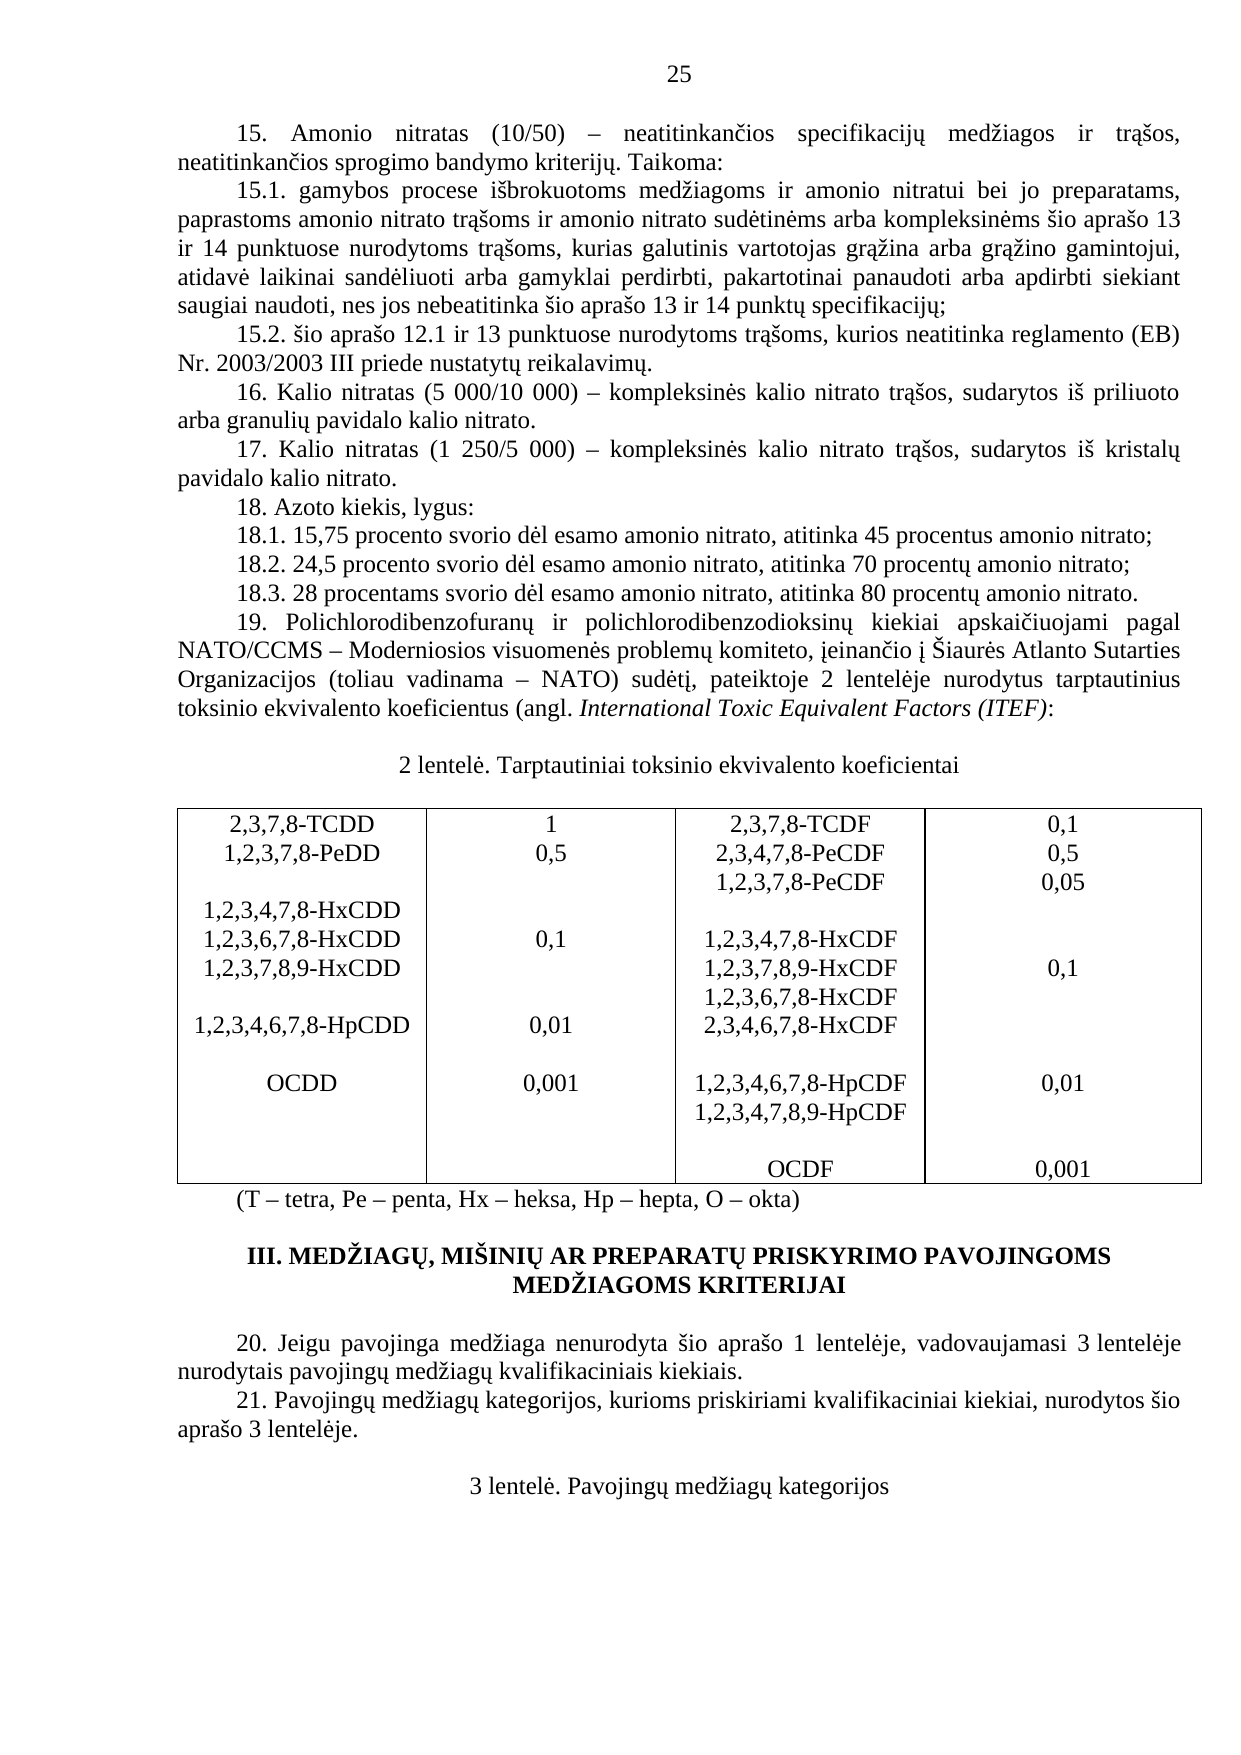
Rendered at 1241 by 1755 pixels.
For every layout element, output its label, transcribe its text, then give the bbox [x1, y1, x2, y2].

table_cell 1,2,3,4,6,7,8-HpCDF [676, 1068, 924, 1097]
table_cell 0,5 [926, 838, 1201, 867]
text 3 lentelė. Pavojingų medžiagų kategorijos [177, 1471, 1181, 1500]
text 15. Amonio nitratas (10/50) – neatitinkančios specifikacijų medžiagos ir trąšos, neatitinkančios sprogimo bandymo kriterijų. Taikoma: [177, 118, 1181, 176]
table_header 2,3,7,8-TCDF [676, 809, 924, 838]
table_cell 2,3,4,7,8-PeCDF [676, 838, 924, 867]
table_cell 2,3,4,6,7,8-HxCDF [676, 1010, 924, 1039]
text 19. Polichlorodibenzofuranų ir polichlorodibenzodioksinų kiekiai apskaičiuojami pagal NATO/CCMS – Moderniosios visuomenės problemų komiteto, įeinančio į Šiaurės Atlanto Sutarties Organizacijos (toliau vadinama – NATO) sudėtį, pateiktoje 2 lentelėje nurodytus tarptautinius toksinio ekvivalento koeficientus (angl. International Toxic Equivalent Factors (ITEF): [177, 607, 1181, 722]
table_cell 1,2,3,4,7,8-HxCDF [676, 924, 924, 953]
table_cell [178, 1039, 426, 1068]
table_cell 1,2,3,7,8,9-HxCDF [676, 953, 924, 982]
table_cell [427, 1039, 675, 1068]
table_cell 0,01 [427, 1010, 675, 1039]
table_cell 1,2,3,7,8-PeDD [178, 838, 426, 867]
table_cell 0,05 [926, 867, 1201, 895]
table_header 1 [427, 809, 675, 838]
table_cell [427, 953, 675, 982]
table_cell [427, 1154, 675, 1183]
table_header 0,1 [926, 809, 1201, 838]
table_cell [178, 867, 426, 895]
text 18.2. 24,5 procento svorio dėl esamo amonio nitrato, atitinka 70 procentų amonio nitrato; [177, 549, 1181, 578]
table_cell 0,1 [926, 953, 1201, 982]
table_cell 0,001 [926, 1154, 1201, 1183]
text 20. Jeigu pavojinga medžiaga nenurodyta šio aprašo 1 lentelėje, vadovaujamasi 3 lentelėje nurodytais pavojingų medžiagų kvalifikaciniais kiekiais. [177, 1328, 1181, 1385]
table_cell [926, 982, 1201, 1010]
text 2 lentelė. Tarptautiniai toksinio ekvivalento koeficientai [177, 751, 1181, 779]
table_cell [676, 1125, 924, 1154]
table_cell 1,2,3,6,7,8-HxCDF [676, 982, 924, 1010]
table_cell OCDD [178, 1068, 426, 1097]
text 18. Azoto kiekis, lygus: [177, 492, 1181, 521]
table_cell 1,2,3,4,7,8,9-HpCDF [676, 1097, 924, 1125]
table_cell [676, 895, 924, 924]
text 17. Kalio nitratas (1 250/5 000) – kompleksinės kalio nitrato trąšos, sudarytos iš kristalų pavidalo kalio nitrato. [177, 434, 1181, 492]
table_cell [178, 1154, 426, 1183]
table_cell [926, 1097, 1201, 1125]
table_cell [427, 982, 675, 1010]
table_cell 0,1 [427, 924, 675, 953]
text 15.2. šio aprašo 12.1 ir 13 punktuose nurodytoms trąšoms, kurios neatitinka reglamento (EB) Nr. 2003/2003 III priede nustatytų reikalavimų. [177, 319, 1181, 377]
table_cell 0,01 [926, 1068, 1201, 1097]
table_cell [926, 1125, 1201, 1154]
table_cell 1,2,3,7,8,9-HxCDD [178, 953, 426, 982]
table_cell 0,001 [427, 1068, 675, 1097]
table_cell [926, 1039, 1201, 1068]
text 21. Pavojingų medžiagų kategorijos, kurioms priskiriami kvalifikaciniai kiekiai, nurodytos šio aprašo 3 lentelėje. [177, 1385, 1181, 1443]
table_cell 1,2,3,6,7,8-HxCDD [178, 924, 426, 953]
text 15.1. gamybos procese išbrokuotoms medžiagoms ir amonio nitratui bei jo preparatams, paprastoms amonio nitrato trąšoms ir amonio nitrato sudėtinėms arba kompleksinėms šio aprašo 13 ir 14 punktuose nurodytoms trąšoms, kurias galutinis vartotojas grąžina arba grąžino gamintojui, atidavė laikinai sandėliuoti arba gamyklai perdirbti, pakartotinai panaudoti arba apdirbti siekiant saugiai naudoti, nes jos nebeatitinka šio aprašo 13 ir 14 punktų specifikacijų; [177, 176, 1181, 319]
table_cell [178, 982, 426, 1010]
table_cell 0,5 [427, 838, 675, 867]
table_cell [926, 895, 1201, 924]
table_cell [676, 1039, 924, 1068]
table_cell 1,2,3,4,6,7,8-HpCDD [178, 1010, 426, 1039]
table_cell [926, 1010, 1201, 1039]
table_cell [926, 924, 1201, 953]
text 18.1. 15,75 procento svorio dėl esamo amonio nitrato, atitinka 45 procentus amonio nitrato; [177, 521, 1181, 549]
table_cell [427, 895, 675, 924]
table_cell [427, 1097, 675, 1125]
table_cell 1,2,3,7,8-PeCDF [676, 867, 924, 895]
table_cell [427, 1125, 675, 1154]
table_header 2,3,7,8-TCDD [178, 809, 426, 838]
text III. MEDŽIAGŲ, MIŠINIŲ AR PREPARATŲ PRISKYRIMO PAVOJINGOMS MEDŽIAGOMS KRITERIJAI [177, 1241, 1181, 1299]
table_cell [178, 1125, 426, 1154]
text 18.3. 28 procentams svorio dėl esamo amonio nitrato, atitinka 80 procentų amonio nitrato. [177, 578, 1181, 607]
table_cell OCDF [676, 1154, 924, 1183]
table_cell [178, 1097, 426, 1125]
table_cell [427, 867, 675, 895]
text (T – tetra, Pe – penta, Hx – heksa, Hp – hepta, O – okta) [177, 1184, 1181, 1213]
table_cell 1,2,3,4,7,8-HxCDD [178, 895, 426, 924]
text 16. Kalio nitratas (5 000/10 000) – kompleksinės kalio nitrato trąšos, sudarytos iš priliuoto arba granulių pavidalo kalio nitrato. [177, 377, 1181, 434]
